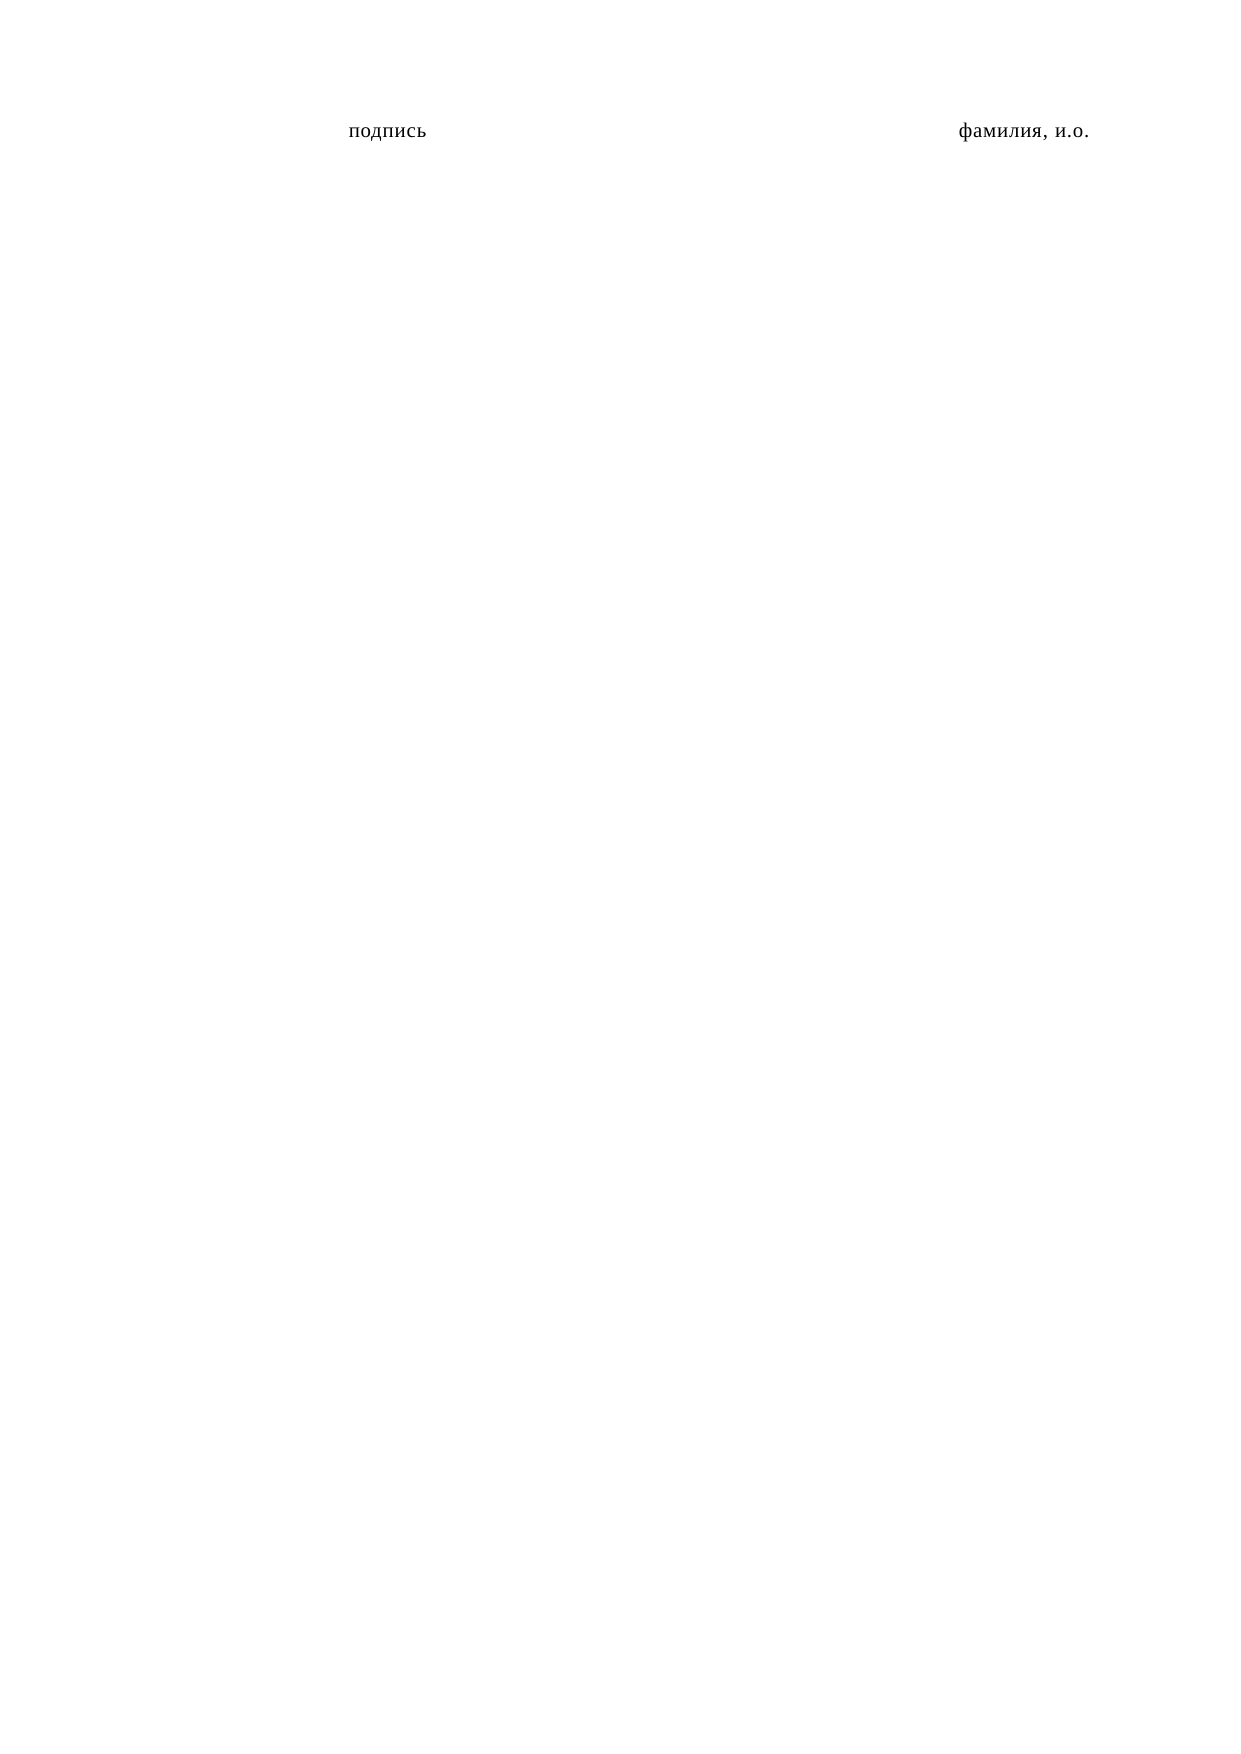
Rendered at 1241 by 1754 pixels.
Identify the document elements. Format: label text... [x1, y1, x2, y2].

text подпись фамилия, и.о. [118, 118, 1122, 142]
